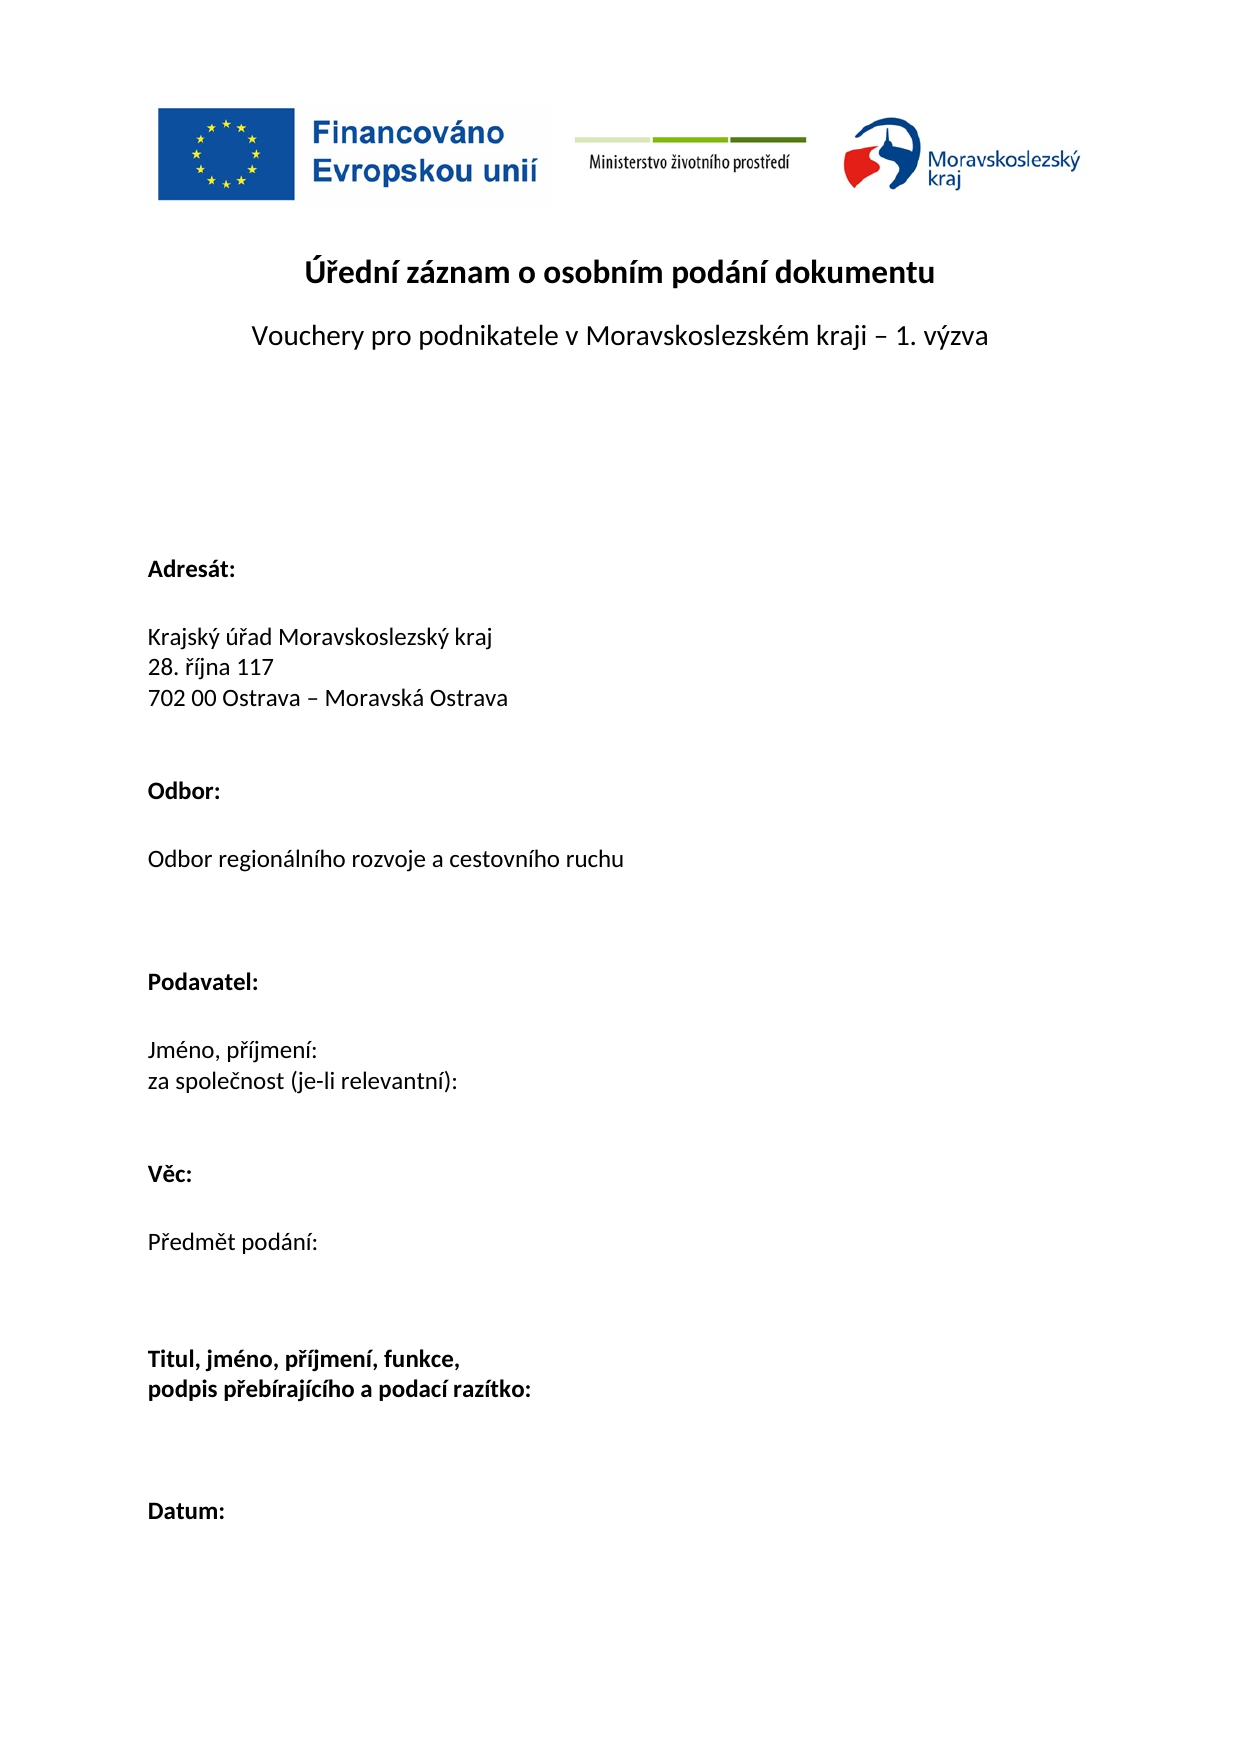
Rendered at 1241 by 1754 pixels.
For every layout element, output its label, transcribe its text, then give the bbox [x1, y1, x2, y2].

text Odbor regionálního rozvoje a cestovního ruchu [148, 843, 1093, 873]
text Datum: [148, 1496, 1093, 1526]
text Adresát: [148, 553, 1093, 583]
text Podavatel: [148, 967, 1093, 997]
text podpis přebírajícího a podací razítko: [148, 1373, 1093, 1404]
picture [147, 102, 1094, 208]
text Předmět podání: [148, 1226, 1093, 1257]
text Jméno, příjmení: [148, 1034, 1093, 1065]
text Vouchery pro podnikatele v Moravskoslezském kraji – 1. výzva [148, 317, 1093, 353]
text Krajský úřad Moravskoslezský kraj 28. října 117 702 00 Ostrava – Moravská Ostrava [148, 621, 1093, 712]
text Úřední záznam o osobním podání dokumentu [148, 252, 1093, 292]
text za společnost (je-li relevantní): [148, 1065, 1093, 1096]
text Věc: [148, 1158, 1093, 1189]
text Odbor: [148, 775, 1093, 806]
text Titul, jméno, příjmení, funkce, [148, 1343, 1093, 1373]
